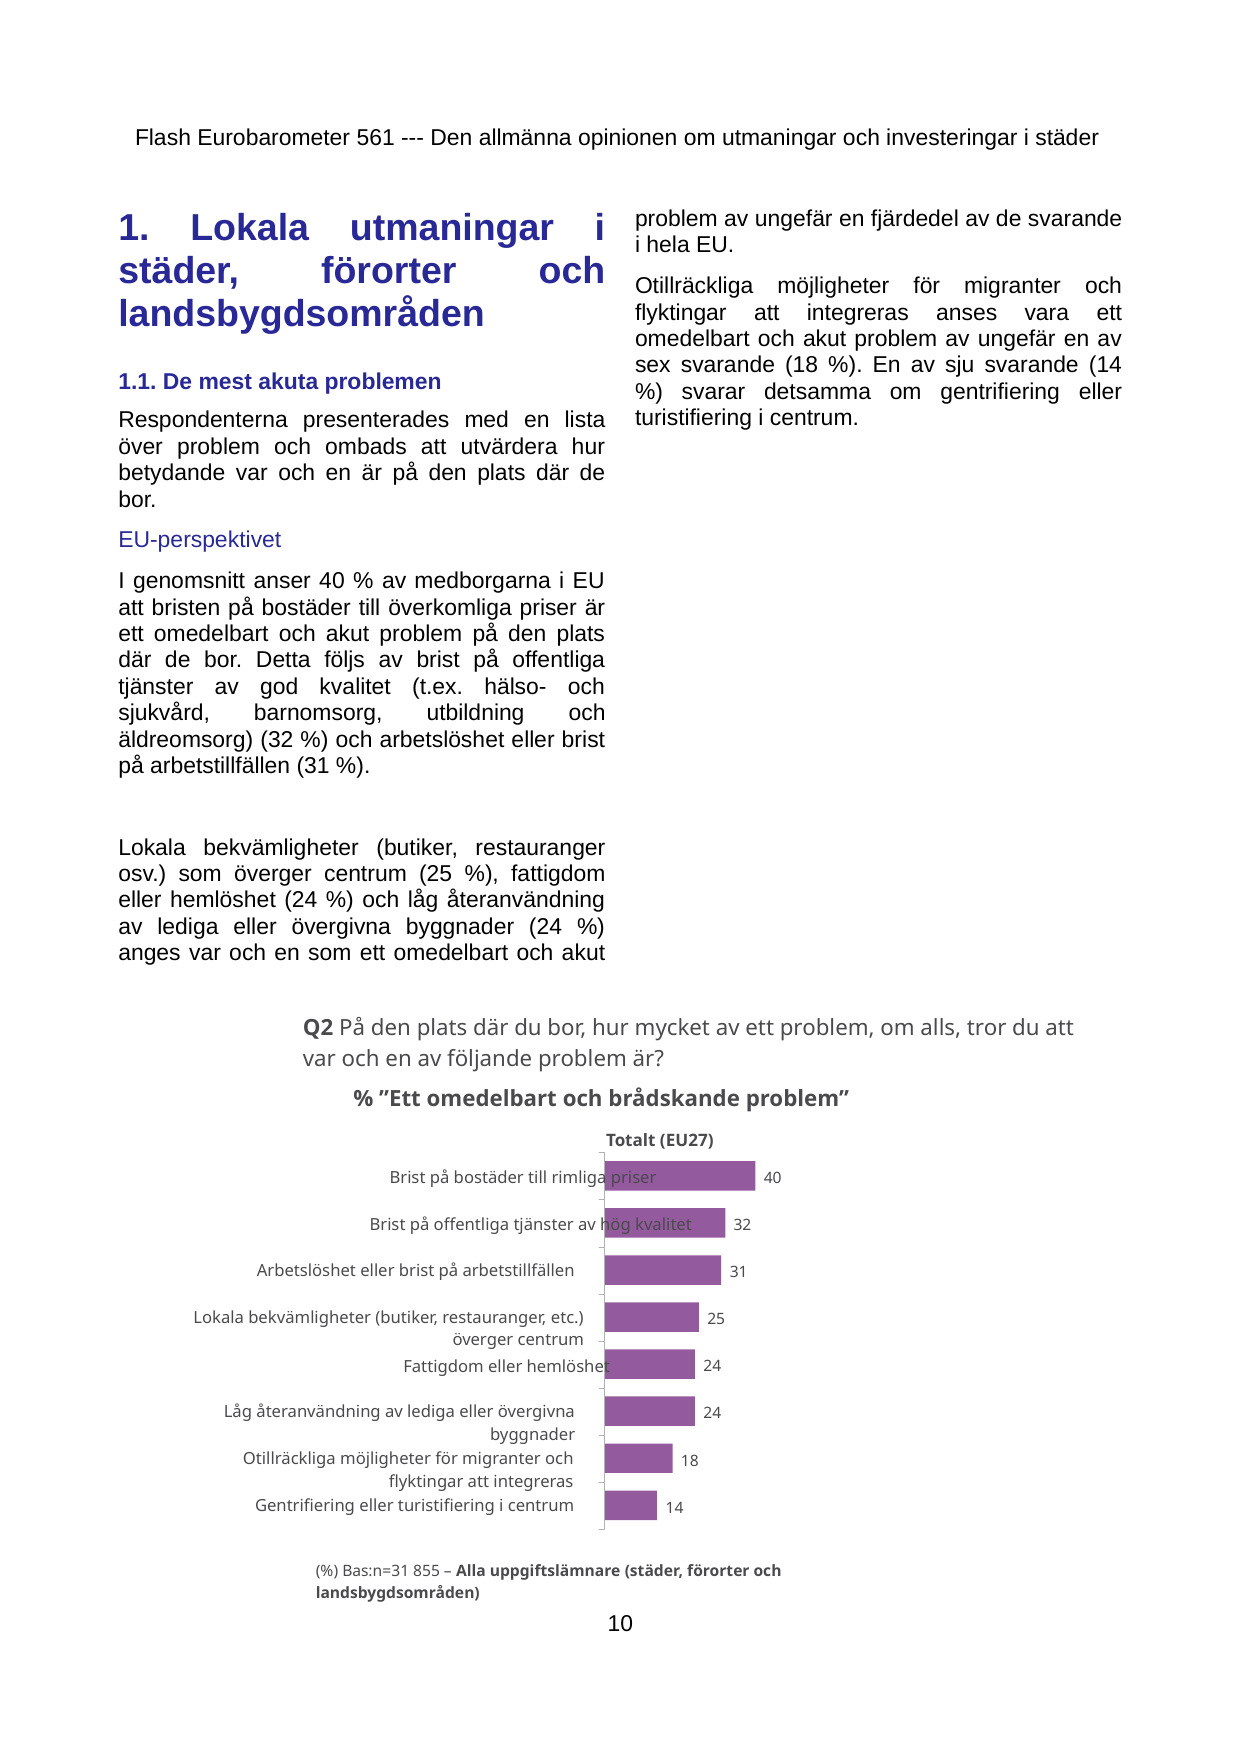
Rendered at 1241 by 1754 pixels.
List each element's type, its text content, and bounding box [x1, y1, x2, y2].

text problem av ungefär en fjärdedel av de svarande i hela EU. [635, 205, 1122, 258]
subtitle 1.1. De mest akuta problemen [118, 368, 605, 394]
text Lokala bekvämligheter (butiker, restauranger osv.) som överger centrum (25 %), fattigdom eller hemlöshet (24 %) och låg återanvändning av lediga eller övergivna byggnader (24 %) anges var och en som ett omedelbart och akut [118, 834, 605, 966]
text EU-perspektivet [118, 526, 605, 553]
text Respondenterna presenterades med en lista över problem och ombads att utvärdera hur betydande var och en är på den plats där de bor. [118, 406, 605, 512]
text Otillräckliga möjligheter för migranter och flyktingar att integreras anses vara ett omedelbart och akut problem av ungefär en av sex svarande (18 %). En av sju svarande (14 %) svarar detsamma om gentrifiering eller turistifiering i centrum. [635, 272, 1122, 430]
text I genomsnitt anser 40 % av medborgarna i EU att bristen på bostäder till överkomliga priser är ett omedelbart och akut problem på den plats där de bor. Detta följs av brist på offentliga tjänster av god kvalitet (t.ex. hälso- och sjukvård, barnomsorg, utbildning och äldreomsorg) (32 %) och arbetslöshet eller brist på arbetstillfällen (31 %). [118, 567, 605, 778]
subtitle 1. Lokala utmaningar i städer, förorter och landsbygdsområden [118, 205, 605, 334]
